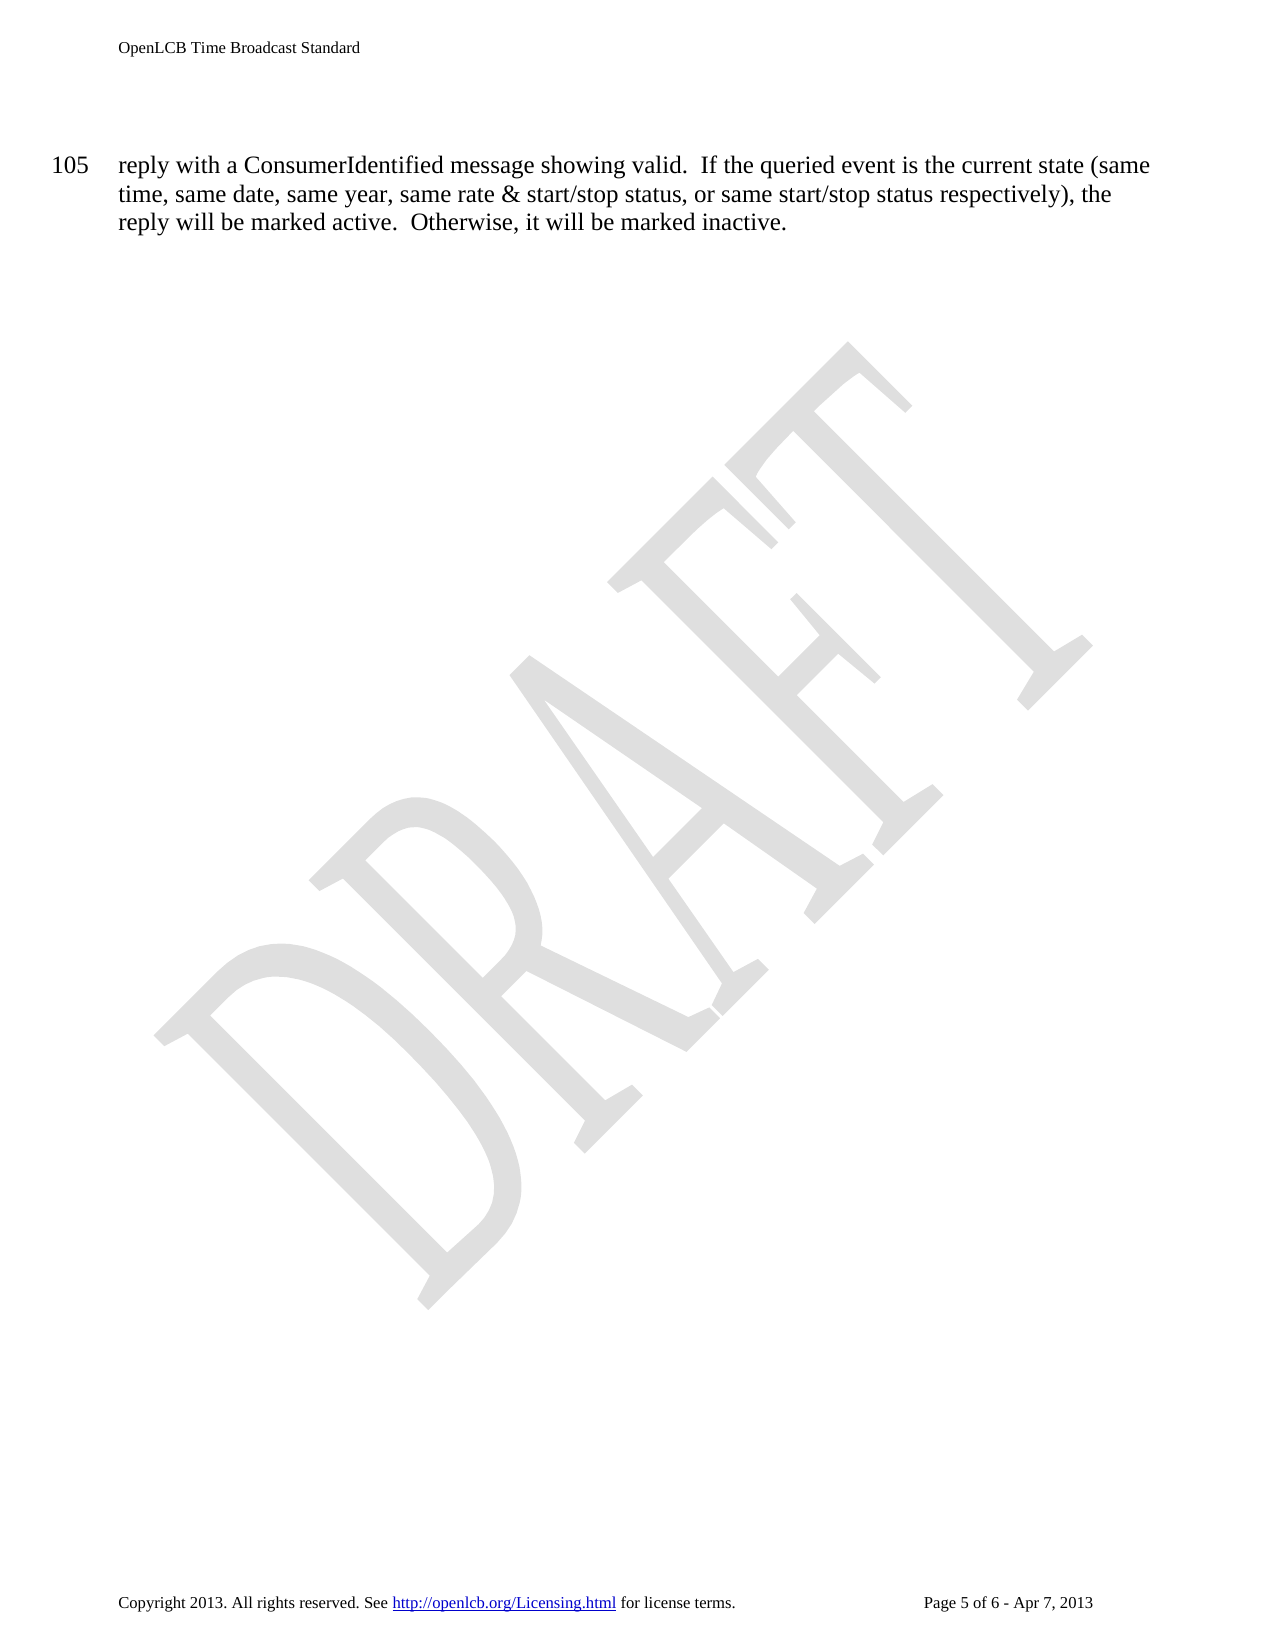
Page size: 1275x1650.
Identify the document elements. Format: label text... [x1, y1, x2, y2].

text reply with a ConsumerIdentified message showing valid. If the queried event is the current state (same time, same date, same year, same rate & start/stop status, or same start/stop status respectively), the reply will be marked active. Otherwise, it will be marked inactive. [118, 150, 1157, 236]
